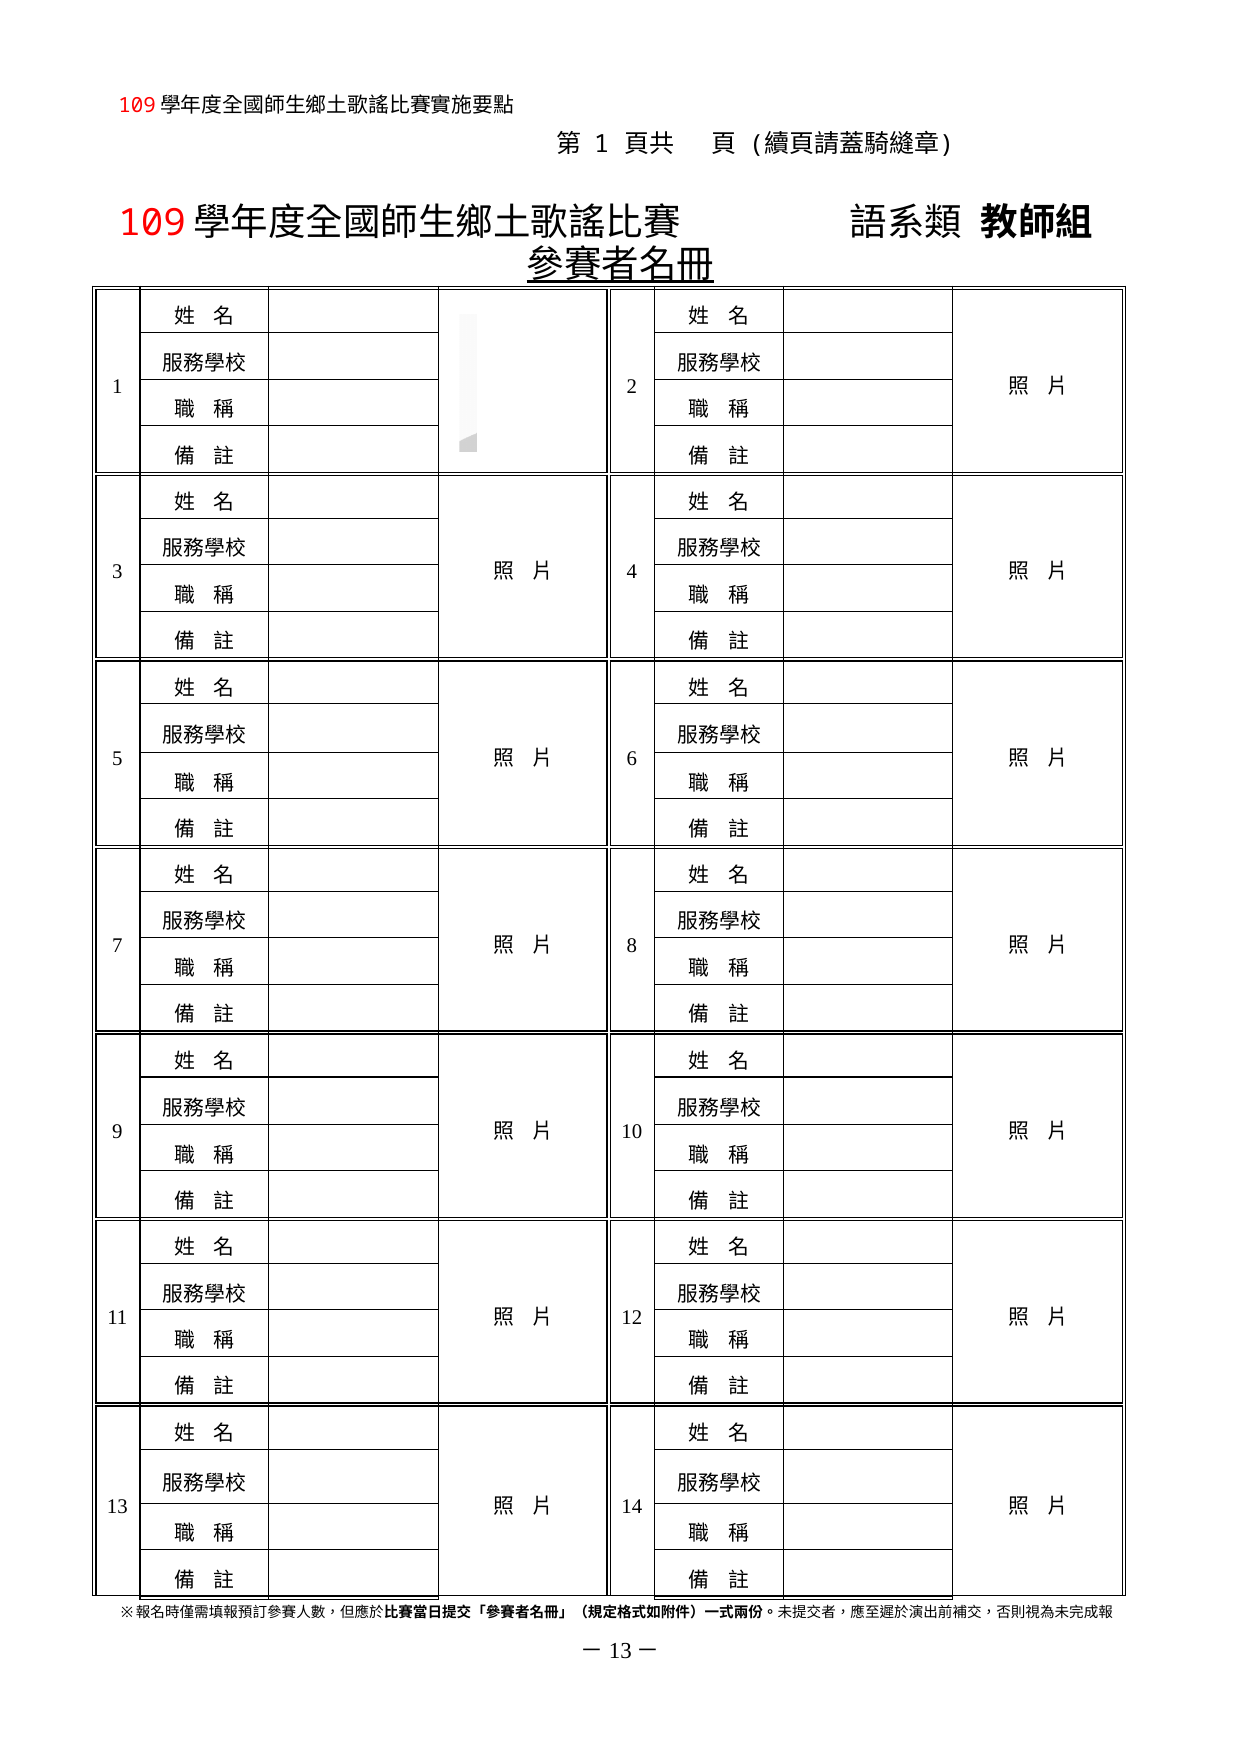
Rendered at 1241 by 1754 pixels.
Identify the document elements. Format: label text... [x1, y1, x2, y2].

table_cell 備 註 [655, 1357, 783, 1402]
table_cell 照 片 [439, 1035, 606, 1217]
table_header 姓 名 [141, 290, 268, 332]
table_cell 職 稱 [141, 1125, 268, 1170]
table_cell [269, 1221, 438, 1263]
table_cell [784, 476, 952, 518]
table_cell 備 註 [141, 426, 268, 471]
table_cell [269, 476, 438, 518]
table_cell 3 [97, 476, 139, 657]
table_cell 服務學校 [141, 704, 268, 752]
table_cell 姓 名 [655, 662, 783, 703]
table_cell 備 註 [141, 1357, 268, 1402]
table_cell 姓 名 [655, 476, 783, 518]
table_cell 12 [611, 1221, 654, 1402]
table_cell 照 片 [953, 476, 1122, 657]
table_cell 備 註 [141, 985, 268, 1030]
table_cell 備 註 [141, 612, 268, 657]
table_cell [269, 849, 438, 891]
table_cell [784, 426, 952, 471]
table_cell [269, 1357, 438, 1402]
table_cell [784, 985, 952, 1030]
table_cell 職 稱 [141, 1310, 268, 1356]
table_cell 服務學校 [655, 1078, 783, 1124]
table_cell 8 [611, 849, 654, 1030]
table_cell 備 註 [655, 1550, 783, 1595]
table_cell [784, 612, 952, 657]
table_cell 11 [97, 1221, 139, 1402]
table_cell [269, 1550, 438, 1595]
table_cell [784, 1221, 952, 1263]
text ※報名時僅需填報預訂參賽人數，但應於比賽當日提交「參賽者名冊」（規定格式如附件）一式兩份。未提交者，應至遲於演出前補交，否則視為未完成報 [118, 1600, 1122, 1621]
table_cell 備 註 [655, 799, 783, 844]
table_cell 職 稱 [655, 1310, 783, 1356]
table_cell 14 [611, 1407, 654, 1595]
table_header [269, 290, 438, 332]
table_cell [784, 1125, 952, 1170]
table_cell [784, 799, 952, 844]
table_cell [269, 1310, 438, 1356]
table_cell 職 稱 [655, 1504, 783, 1549]
table_cell [269, 380, 438, 425]
table_cell 服務學校 [141, 1264, 268, 1309]
text 第 1 頁共 頁 (續頁請蓋騎縫章) [118, 119, 1122, 161]
table_cell [269, 1125, 438, 1170]
table_cell 照 片 [439, 476, 606, 657]
table_cell [784, 662, 952, 703]
table_cell [784, 1504, 952, 1549]
table_cell [784, 1550, 952, 1595]
table_cell [784, 1264, 952, 1309]
table_cell 服務學校 [141, 1078, 268, 1124]
table_cell 備 註 [655, 985, 783, 1030]
table_cell 職 稱 [141, 938, 268, 984]
table_cell 服務學校 [655, 1264, 783, 1309]
table_cell 7 [97, 849, 139, 1030]
table_cell [784, 1407, 952, 1448]
table_cell 13 [97, 1407, 139, 1595]
table_cell [269, 1035, 438, 1076]
table_cell [269, 1450, 438, 1503]
table_cell 姓 名 [141, 662, 268, 703]
table_cell [269, 426, 438, 471]
table_cell 照 片 [953, 1407, 1122, 1595]
table_cell 職 稱 [141, 380, 268, 425]
table_cell 備 註 [655, 426, 783, 471]
table_cell 照 片 [439, 1407, 606, 1595]
table_cell 職 稱 [655, 380, 783, 425]
table_cell [784, 704, 952, 752]
table_cell 職 稱 [141, 753, 268, 798]
table_cell 照 片 [953, 1035, 1122, 1217]
table_header 姓 名 [655, 290, 783, 332]
table_cell 備 註 [141, 799, 268, 844]
table_cell [269, 985, 438, 1030]
table_cell 職 稱 [655, 565, 783, 611]
table_cell 4 [611, 476, 654, 657]
table_cell 服務學校 [141, 333, 268, 379]
table_cell [269, 892, 438, 937]
table_cell 服務學校 [655, 1450, 783, 1503]
table_cell 照 片 [953, 662, 1122, 844]
table_cell 備 註 [141, 1550, 268, 1595]
table_cell 照 片 [953, 1221, 1122, 1402]
table_cell 姓 名 [141, 849, 268, 891]
table_cell 姓 名 [655, 1035, 783, 1076]
table_cell [269, 612, 438, 657]
table_cell [269, 1407, 438, 1448]
table_cell 備 註 [141, 1171, 268, 1217]
table_cell 照 片 [439, 1221, 606, 1402]
table_cell [269, 1504, 438, 1549]
table_cell 職 稱 [655, 753, 783, 798]
table_header 2 [611, 290, 654, 471]
table_cell 9 [97, 1035, 139, 1217]
table_cell [784, 565, 952, 611]
table_cell 服務學校 [141, 519, 268, 564]
table_cell 服務學校 [655, 704, 783, 752]
table_cell 職 稱 [655, 938, 783, 984]
table_cell [269, 1171, 438, 1217]
table_cell [784, 1310, 952, 1356]
table_cell [269, 704, 438, 752]
table_cell 姓 名 [141, 476, 268, 518]
table_cell 照 片 [953, 849, 1122, 1030]
table_cell [269, 1078, 438, 1124]
table_cell 服務學校 [141, 892, 268, 937]
table_cell [784, 380, 952, 425]
table_cell [784, 333, 952, 379]
table_cell 5 [97, 662, 139, 844]
table_cell 服務學校 [655, 333, 783, 379]
table_cell [269, 753, 438, 798]
table_cell 照 片 [439, 662, 606, 844]
table_cell [269, 1264, 438, 1309]
table_cell [269, 565, 438, 611]
text 參賽者名冊 [118, 244, 1122, 286]
table_cell [784, 938, 952, 984]
table_cell [784, 849, 952, 891]
table_cell 姓 名 [141, 1407, 268, 1448]
table_cell [784, 1357, 952, 1402]
table_cell [269, 519, 438, 564]
table_cell [784, 753, 952, 798]
table_header 照 片 [953, 290, 1122, 471]
table_cell 職 稱 [141, 1504, 268, 1549]
table_header [784, 290, 952, 332]
table_cell [784, 892, 952, 937]
table_cell 服務學校 [655, 519, 783, 564]
table_cell [269, 333, 438, 379]
table_header [439, 290, 606, 471]
table_cell [784, 519, 952, 564]
table_cell 備 註 [655, 612, 783, 657]
table_cell 照 片 [439, 849, 606, 1030]
table_cell [269, 799, 438, 844]
table_header 1 [97, 290, 139, 471]
table_cell 姓 名 [655, 1221, 783, 1263]
table_cell 姓 名 [141, 1221, 268, 1263]
table_cell 職 稱 [141, 565, 268, 611]
table_cell 6 [611, 662, 654, 844]
table_cell [784, 1171, 952, 1217]
table_cell 姓 名 [655, 1407, 783, 1448]
table_cell [784, 1035, 952, 1076]
table_cell [269, 662, 438, 703]
table_cell 服務學校 [655, 892, 783, 937]
table_cell [784, 1078, 952, 1124]
table_cell [784, 1450, 952, 1503]
table_cell 服務學校 [141, 1450, 268, 1503]
table_cell 10 [611, 1035, 654, 1217]
table_cell 備 註 [655, 1171, 783, 1217]
table_cell 姓 名 [141, 1035, 268, 1076]
table_cell 職 稱 [655, 1125, 783, 1170]
text 109學年度全國師生鄉土歌謠比賽 語系類 教師組 [118, 202, 1122, 244]
table_cell [269, 938, 438, 984]
table_cell 姓 名 [655, 849, 783, 891]
